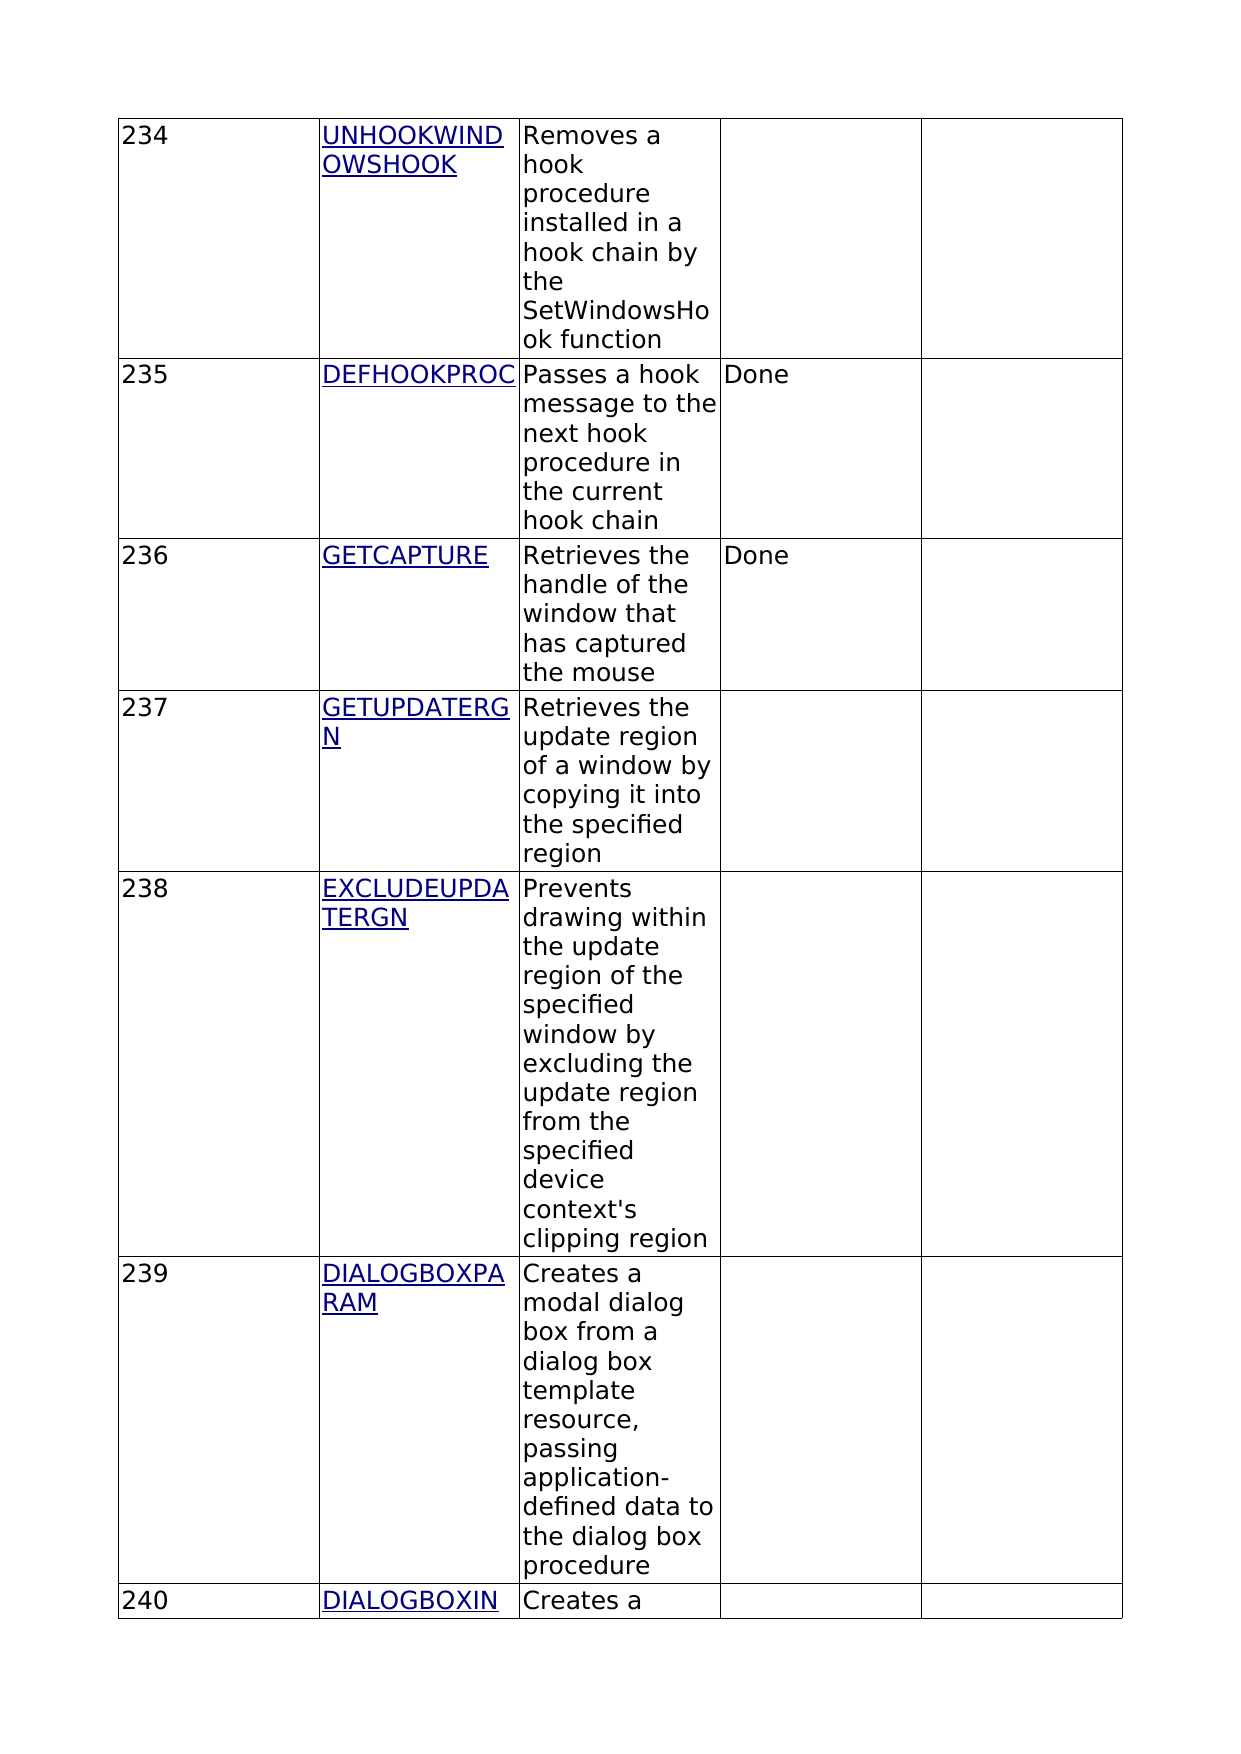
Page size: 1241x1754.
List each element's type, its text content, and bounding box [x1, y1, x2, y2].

table_cell 238 [119, 872, 319, 1256]
table_cell EXCLUDEUPDATERGN [320, 872, 519, 1256]
table_cell [922, 539, 1122, 690]
table_cell Creates a modal dialog box from a dialog box template resource, passing application-defined data to the dialog box procedure [520, 1257, 720, 1583]
table_cell Done [721, 359, 921, 538]
table_cell [922, 1257, 1122, 1583]
table_cell GETUPDATERGN [320, 691, 519, 871]
table_cell [922, 1584, 1122, 1618]
table_cell [721, 1584, 921, 1618]
table_cell DEFHOOKPROC [320, 359, 519, 538]
table_cell [922, 119, 1122, 357]
table_cell Retrieves the handle of the window that has captured the mouse [520, 539, 720, 690]
table_cell Removes a hook procedure installed in a hook chain by the SetWindowsHook function [520, 119, 720, 357]
table_cell Passes a hook message to the next hook procedure in the current hook chain [520, 359, 720, 538]
table_cell 236 [119, 539, 319, 690]
table_cell [721, 872, 921, 1256]
table_cell Creates a [520, 1584, 720, 1618]
table_cell Done [721, 539, 921, 690]
table_cell Retrieves the update region of a window by copying it into the specified region [520, 691, 720, 871]
table_cell [721, 119, 921, 357]
table_cell [922, 359, 1122, 538]
table_cell 234 [119, 119, 319, 357]
table_cell [721, 691, 921, 871]
table_cell GETCAPTURE [320, 539, 519, 690]
table_cell 235 [119, 359, 319, 538]
table_cell [922, 872, 1122, 1256]
table_cell UNHOOKWINDOWSHOOK [320, 119, 519, 357]
table_cell [922, 691, 1122, 871]
table_cell 237 [119, 691, 319, 871]
table_cell DIALOGBOXPARAM [320, 1257, 519, 1583]
table_cell [721, 1257, 921, 1583]
table_cell 239 [119, 1257, 319, 1583]
table_cell Prevents drawing within the update region of the specified window by excluding the update region from the specified device context's clipping region [520, 872, 720, 1256]
table_cell DIALOGBOXIN [320, 1584, 519, 1618]
table_cell 240 [119, 1584, 319, 1618]
